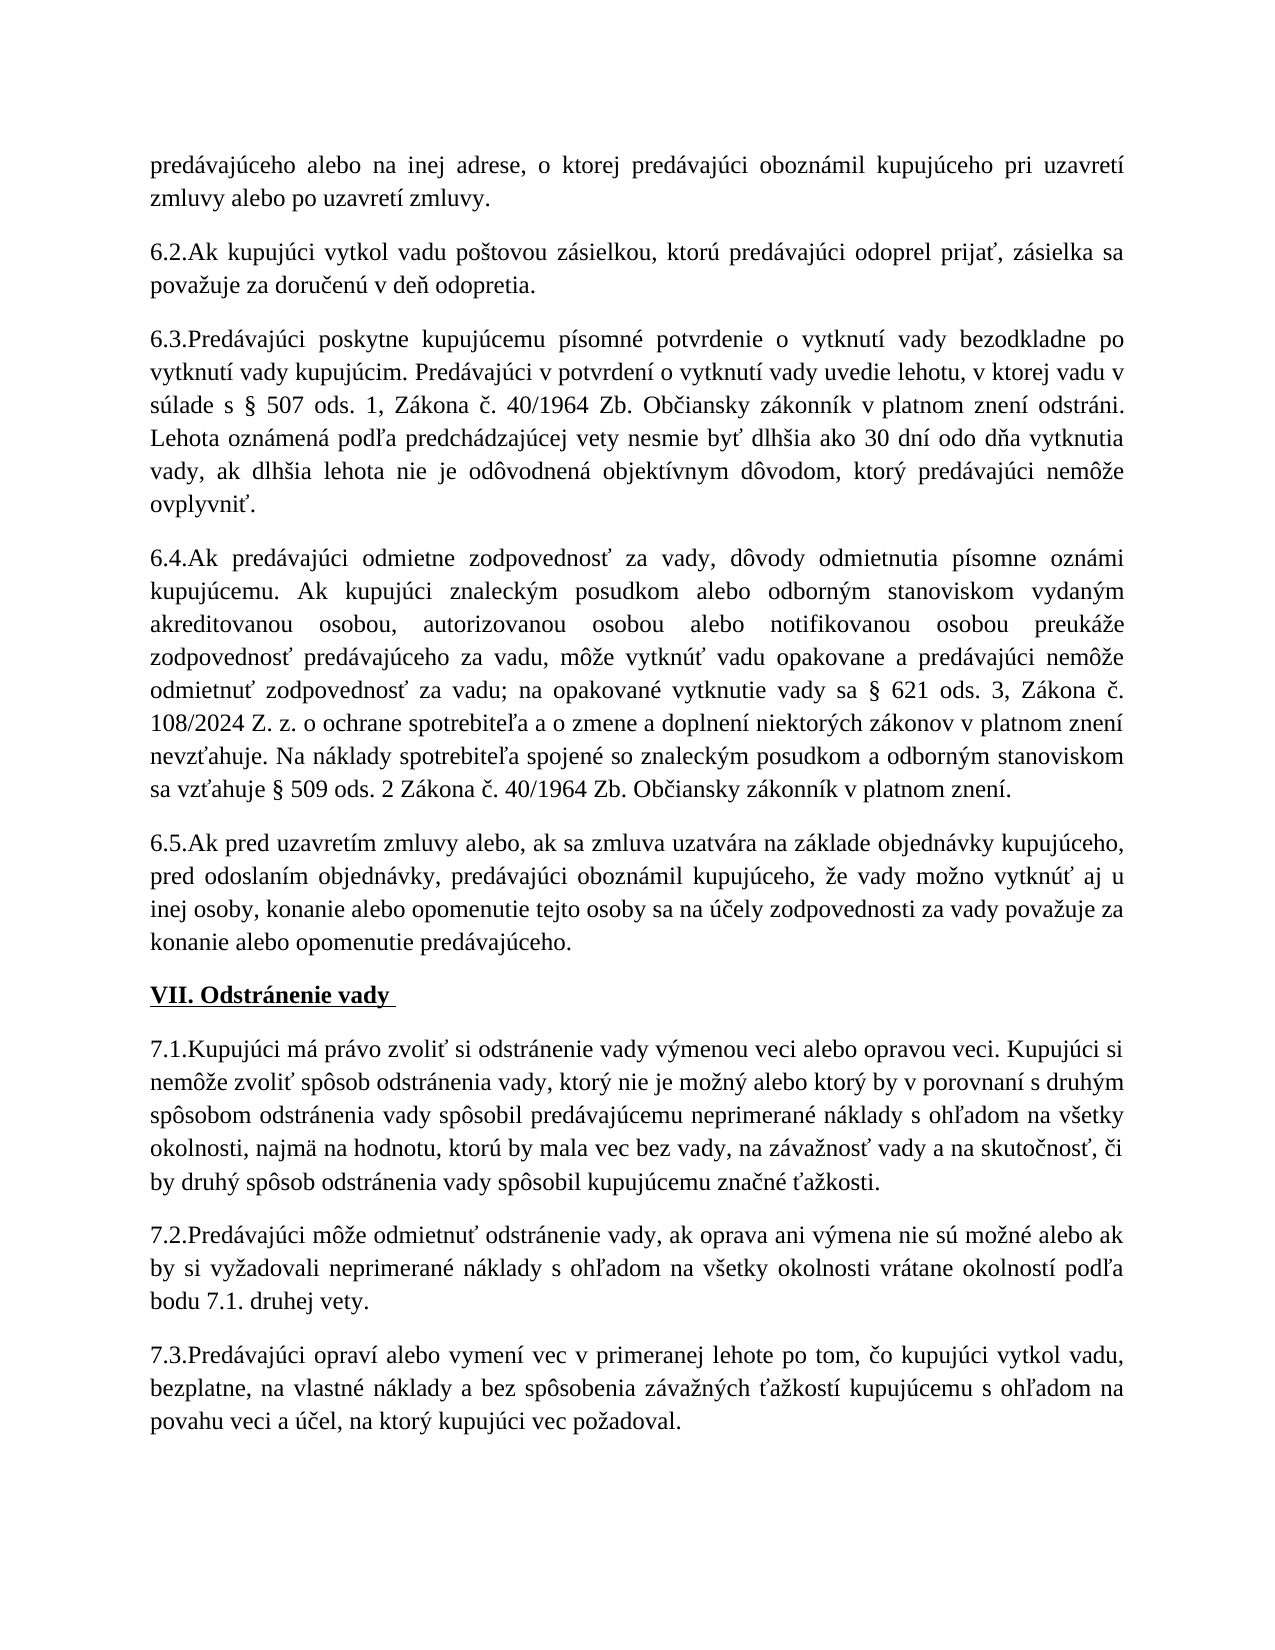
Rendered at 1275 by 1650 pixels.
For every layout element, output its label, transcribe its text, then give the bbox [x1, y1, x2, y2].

text 7.2.Predávajúci môže odmietnuť odstránenie vady, ak oprava ani výmena nie sú možné alebo ak by si vyžadovali neprimerané náklady s ohľadom na všetky okolnosti vrátane okolností podľa bodu 7.1. druhej vety. [150, 1220, 1125, 1315]
text 6.2.Ak kupujúci vytkol vadu poštovou zásielkou, ktorú predávajúci odoprel prijať, zásielka sa považuje za doručenú v deň odopretia. [150, 237, 1125, 299]
text 7.1.Kupujúci má právo zvoliť si odstránenie vady výmenou veci alebo opravou veci. Kupujúci si nemôže zvoliť spôsob odstránenia vady, ktorý nie je možný alebo ktorý by v porovnaní s druhým spôsobom odstránenia vady spôsobil predávajúcemu neprimerané náklady s ohľadom na všetky okolnosti, najmä na hodnotu, ktorú by mala vec bez vady, na závažnosť vady a na skutočnosť, či by druhý spôsob odstránenia vady spôsobil kupujúcemu značné ťažkosti. [150, 1034, 1125, 1195]
text predávajúceho alebo na inej adrese, o ktorej predávajúci oboznámil kupujúceho pri uzavretí zmluvy alebo po uzavretí zmluvy. [150, 150, 1125, 212]
text 7.3.Predávajúci opraví alebo vymení vec v primeranej lehote po tom, čo kupujúci vytkol vadu, bezplatne, na vlastné náklady a bez spôsobenia závažných ťažkostí kupujúcemu s ohľadom na povahu veci a účel, na ktorý kupujúci vec požadoval. [150, 1340, 1125, 1435]
text VII. Odstránenie vady [150, 981, 1125, 1009]
text 6.3.Predávajúci poskytne kupujúcemu písomné potvrdenie o vytknutí vady bezodkladne po vytknutí vady kupujúcim. Predávajúci v potvrdení o vytknutí vady uvedie lehotu, v ktorej vadu v súlade s § 507 ods. 1, Zákona č. 40/1964 Zb. Občiansky zákonník v platnom znení odstráni. Lehota oznámená podľa predchádzajúcej vety nesmie byť dlhšia ako 30 dní odo dňa vytknutia vady, ak dlhšia lehota nie je odôvodnená objektívnym dôvodom, ktorý predávajúci nemôže ovplyvniť. [150, 324, 1125, 518]
text 6.4.Ak predávajúci odmietne zodpovednosť za vady, dôvody odmietnutia písomne oznámi kupujúcemu. Ak kupujúci znaleckým posudkom alebo odborným stanoviskom vydaným akreditovanou osobou, autorizovanou osobou alebo notifikovanou osobou preukáže zodpovednosť predávajúceho za vadu, môže vytknúť vadu opakovane a predávajúci nemôže odmietnuť zodpovednosť za vadu; na opakované vytknutie vady sa § 621 ods. 3, Zákona č. 108/2024 Z. z. o ochrane spotrebiteľa a o zmene a doplnení niektorých zákonov v platnom znení nevzťahuje. Na náklady spotrebiteľa spojené so znaleckým posudkom a odborným stanoviskom sa vzťahuje § 509 ods. 2 Zákona č. 40/1964 Zb. Občiansky zákonník v platnom znení. [150, 543, 1125, 803]
text 6.5.Ak pred uzavretím zmluvy alebo, ak sa zmluva uzatvára na základe objednávky kupujúceho, pred odoslaním objednávky, predávajúci oboznámil kupujúceho, že vady možno vytknúť aj u inej osoby, konanie alebo opomenutie tejto osoby sa na účely zodpovednosti za vady považuje za konanie alebo opomenutie predávajúceho. [150, 828, 1125, 956]
